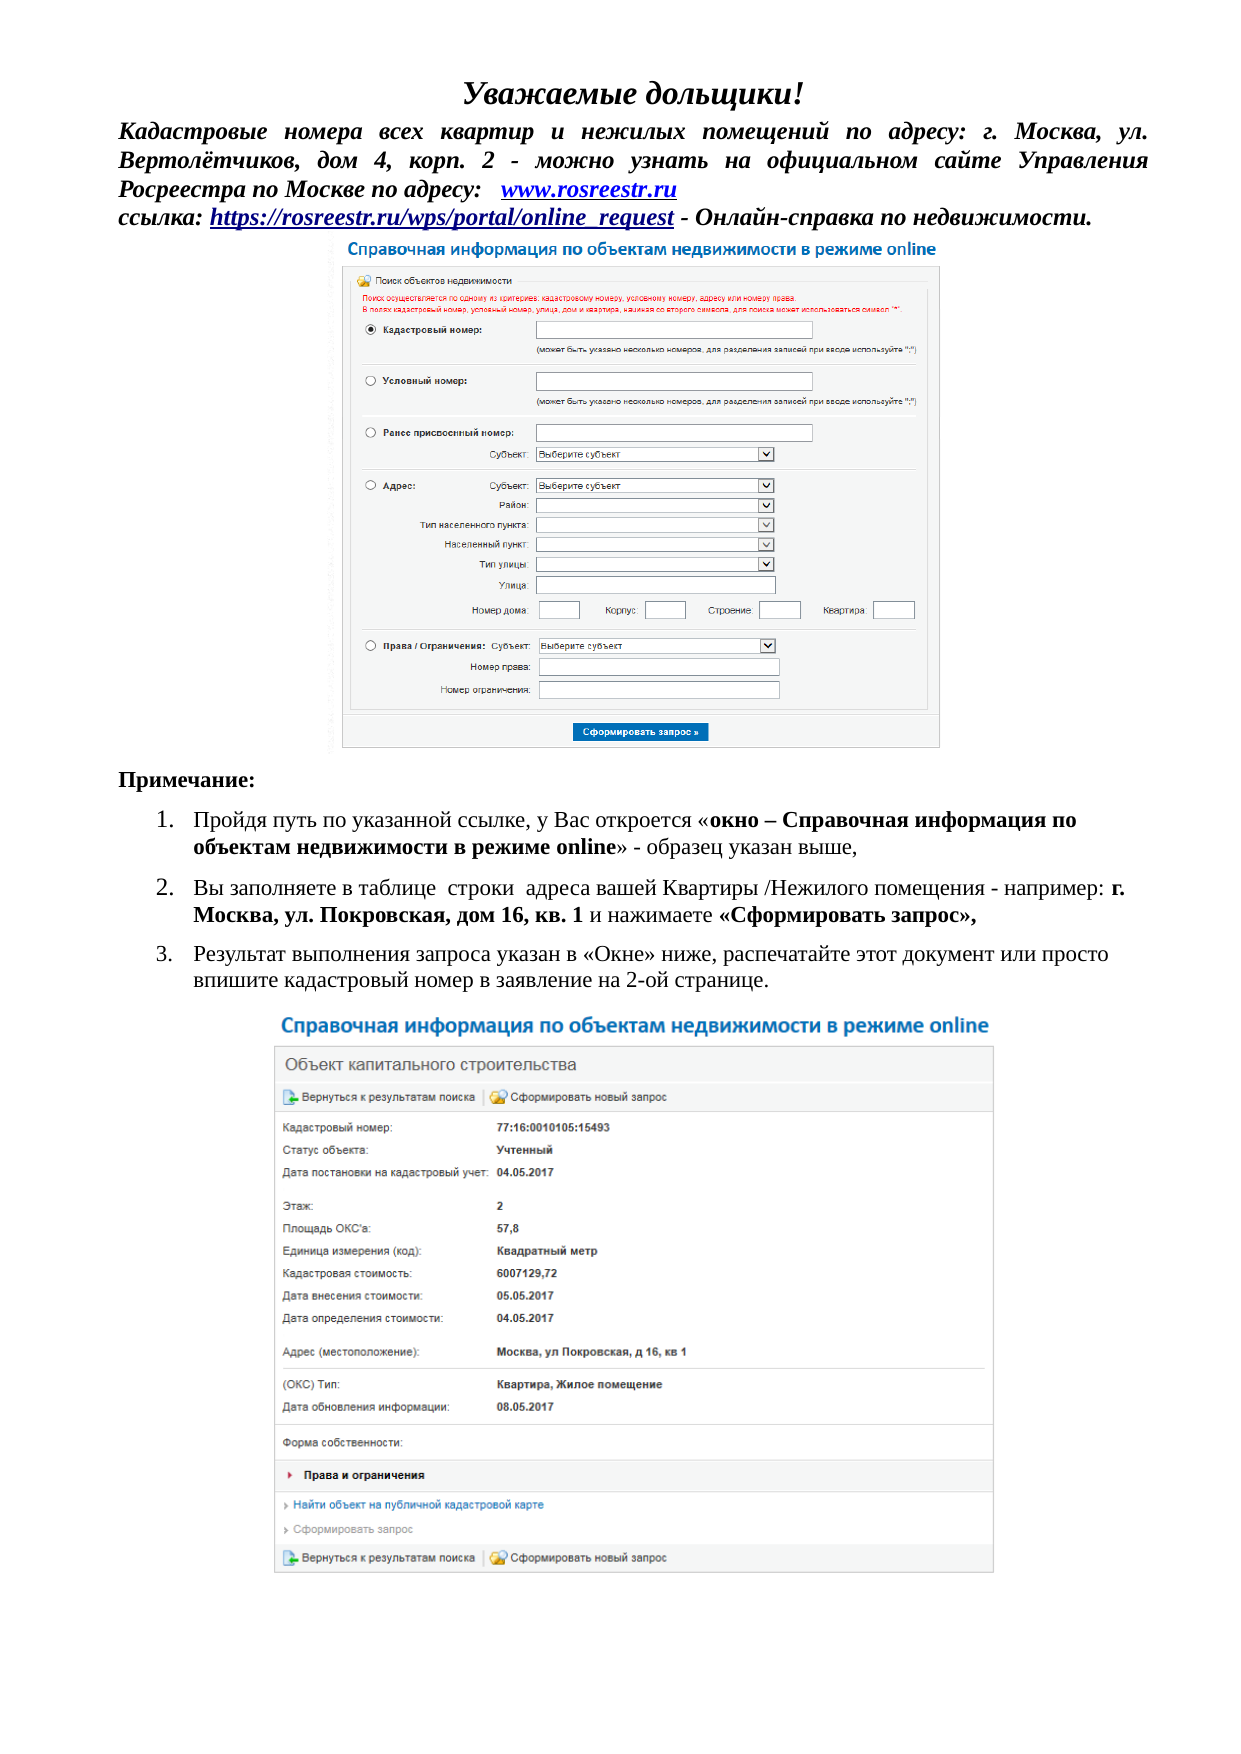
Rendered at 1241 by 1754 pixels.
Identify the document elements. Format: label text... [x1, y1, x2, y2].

table_header [222, 44, 1152, 73]
text Примечание: [118, 766, 1152, 792]
text Уважаемые дольщики! [118, 73, 1152, 111]
list Вы заполняете в таблице строки адреса вашей Квартиры /Нежилого помещения - например: г. Москва, ул. Покровская, дом 16, кв. 1 и нажимаете «Сформировать запрос», [156, 872, 1152, 927]
list Пройдя путь по указанной ссылке, у Вас откроется «окно – Справочная информация по объектам недвижимости в режиме online» - образец указан выше, [156, 804, 1152, 859]
text ссылка: https://rosreestr.ru/wps/portal/online_request - Онлайн-справка по недвижимости. [118, 202, 1152, 231]
text Кадастровые номера всех квартир и нежилых помещений по адресу: г. Москва, ул. Вертолётчиков, дом 4, корп. 2 - можно узнать на официальном сайте Управления Росреестра по Москве по адресу: www.rosreestr.ru [118, 116, 1152, 202]
list Результат выполнения запроса указан в «Окне» ниже, распечатайте этот документ или просто впишите кадастровый номер в заявление на 2-ой странице. [156, 940, 1152, 992]
